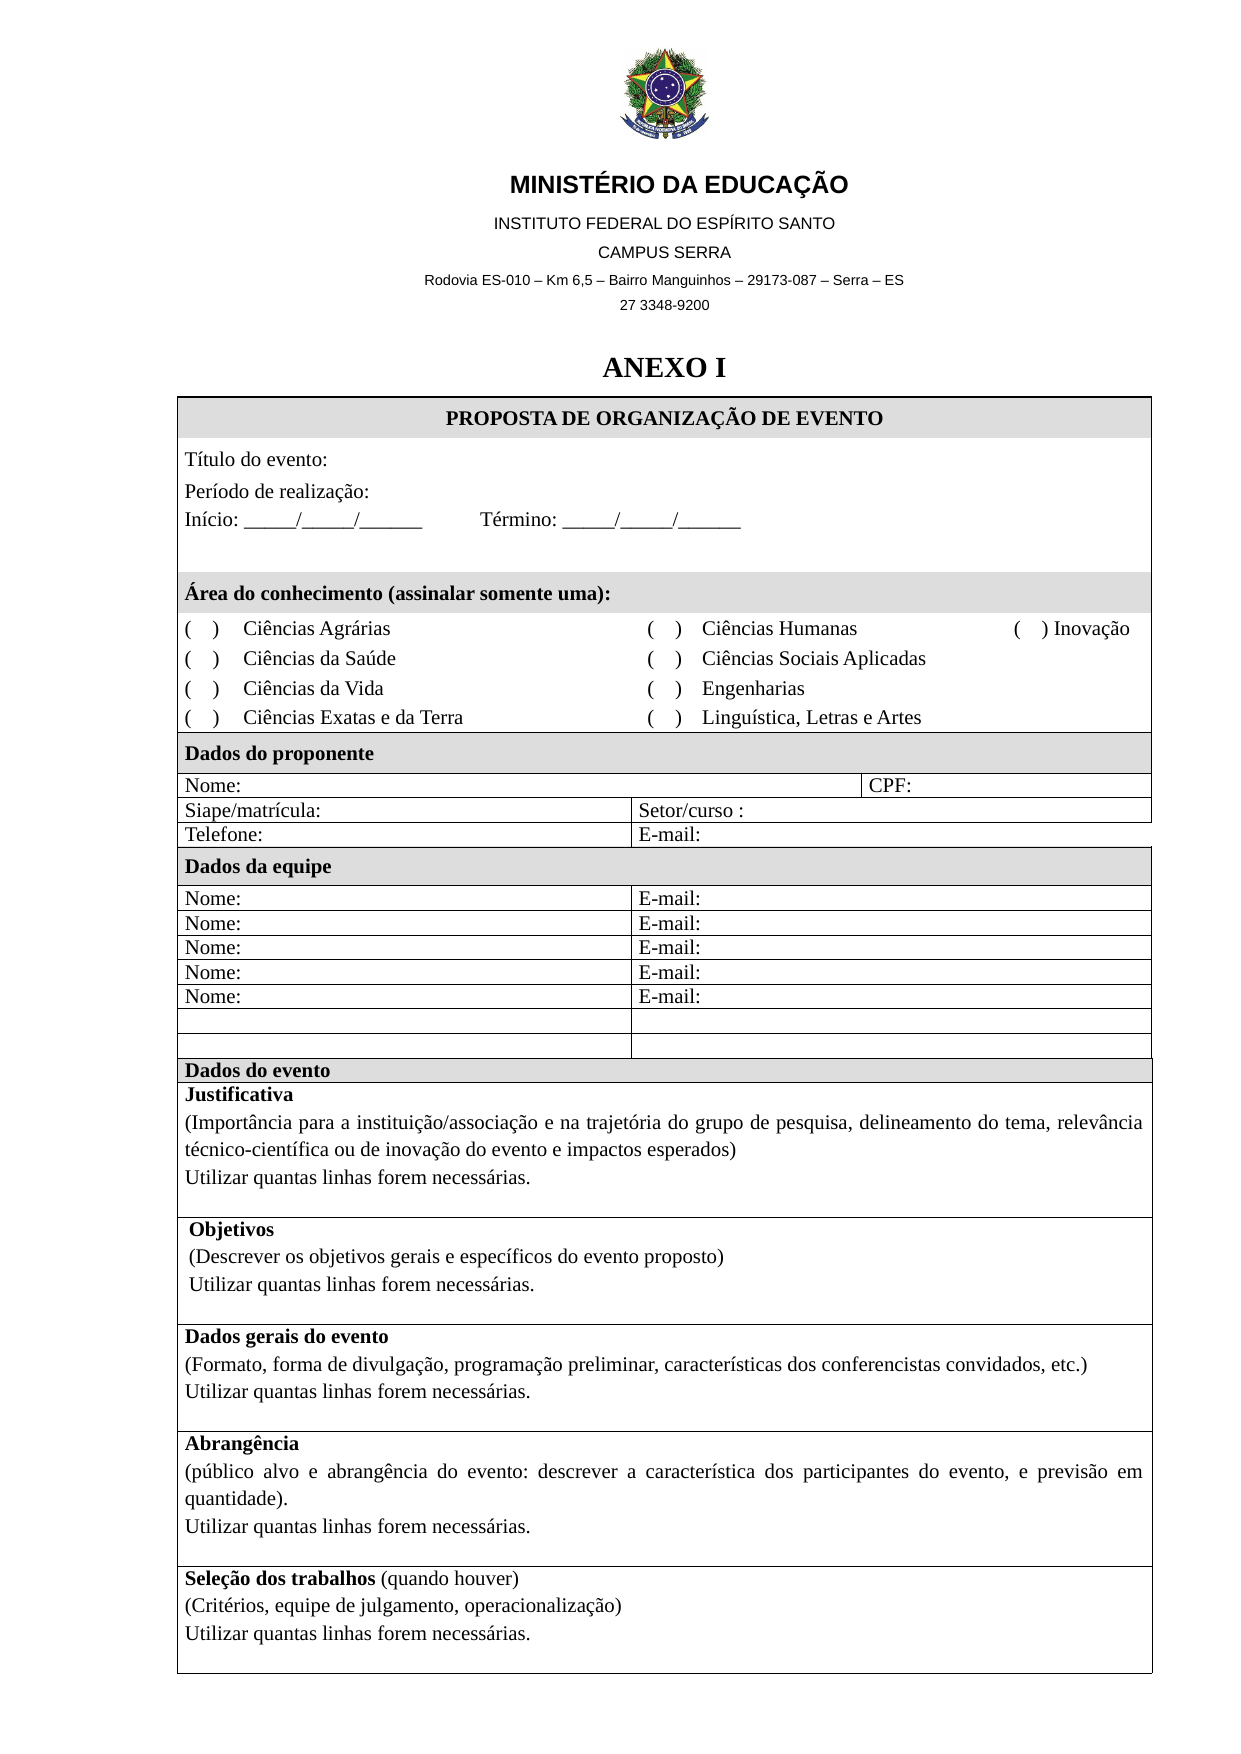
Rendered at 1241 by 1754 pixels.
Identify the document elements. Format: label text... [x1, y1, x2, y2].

table_cell Ciências da Saúde [236, 643, 640, 673]
text Rodovia ES-010 – Km 6,5 – Bairro Manguinhos – 29173-087 – Serra – ES [177, 271, 1152, 288]
table_cell ( ) [640, 614, 694, 643]
table_cell Título do evento: [178, 438, 1151, 479]
table_cell Engenharias [695, 673, 1151, 702]
table_cell CPF: [862, 774, 1151, 797]
table_cell Setor/curso : [632, 798, 1151, 822]
table_cell Ciências Sociais Aplicadas [695, 643, 1151, 673]
table_cell [178, 531, 1151, 572]
picture [620, 47, 709, 140]
table_cell Período de realização: Início: _____/_____/______ Término: _____/_____/______ [178, 479, 1151, 531]
table_cell ( ) [640, 702, 694, 732]
table_cell E-mail: [632, 985, 1151, 1008]
table_cell Ciências Humanas ( ) Inovação [695, 614, 1151, 643]
table_cell Nome: [178, 936, 631, 959]
table_cell ( ) [640, 673, 694, 702]
subtitle MINISTÉRIO DA EDUCAÇÃO [177, 171, 1152, 199]
table_cell ( ) [178, 702, 236, 732]
table_cell Abrangência (público alvo e abrangência do evento: descrever a característica dos participantes do evento, e previsão em quantidade). Utilizar quantas linhas forem necessárias. [178, 1432, 1152, 1566]
table_cell Área do conhecimento (assinalar somente uma): [178, 572, 1151, 613]
table_cell Nome: [178, 774, 861, 797]
table_cell E-mail: [632, 936, 1151, 959]
table_cell ( ) [178, 614, 236, 643]
table_cell Seleção dos trabalhos (quando houver) (Critérios, equipe de julgamento, operacionalização) Utilizar quantas linhas forem necessárias. [178, 1567, 1152, 1673]
table_cell Justificativa (Importância para a instituição/associação e na trajetória do grupo de pesquisa, delineamento do tema, relevância técnico-científica ou de inovação do evento e impactos esperados) Utilizar quantas linhas forem necessárias. [178, 1083, 1152, 1217]
text ANEXO I [177, 351, 1152, 384]
table_cell Telefone: [178, 823, 631, 846]
table_cell Ciências Exatas e da Terra [236, 702, 640, 732]
table_cell ( ) [178, 643, 236, 673]
table_cell Dados da equipe [178, 848, 1151, 885]
table_cell E-mail: [632, 823, 1152, 846]
table_cell [178, 1009, 631, 1033]
table_cell Linguística, Letras e Artes [695, 702, 1151, 732]
table_cell Dados do proponente [178, 733, 1151, 773]
table_cell E-mail: [632, 960, 1151, 984]
table_cell E-mail: [632, 886, 1151, 910]
subtitle INSTITUTO FEDERAL DO ESPÍRITO SANTO [177, 214, 1152, 233]
table_header PROPOSTA DE ORGANIZAÇÃO DE EVENTO [178, 398, 1151, 438]
table_cell Nome: [178, 886, 631, 910]
table_cell Ciências Agrárias [236, 614, 640, 643]
table_cell Dados do evento [178, 1059, 1152, 1082]
table_cell [632, 1034, 1151, 1057]
table_cell Nome: [178, 985, 631, 1008]
table_cell Dados gerais do evento (Formato, forma de divulgação, programação preliminar, características dos conferencistas convidados, etc.) Utilizar quantas linhas forem necessárias. [178, 1325, 1152, 1431]
table_cell ( ) [640, 643, 694, 673]
table_cell [632, 1009, 1151, 1033]
table_cell ( ) [178, 673, 236, 702]
table_cell Siape/matrícula: [178, 798, 631, 822]
table_cell Nome: [178, 960, 631, 984]
subtitle CAMPUS SERRA [177, 242, 1152, 262]
table_cell E-mail: [632, 911, 1151, 934]
table_cell Objetivos (Descrever os objetivos gerais e específicos do evento proposto) Utilizar quantas linhas forem necessárias. [178, 1218, 1152, 1324]
table_cell Nome: [178, 911, 631, 934]
table_cell Ciências da Vida [236, 673, 640, 702]
text 27 3348-9200 [177, 296, 1152, 313]
table_cell [178, 1034, 631, 1057]
